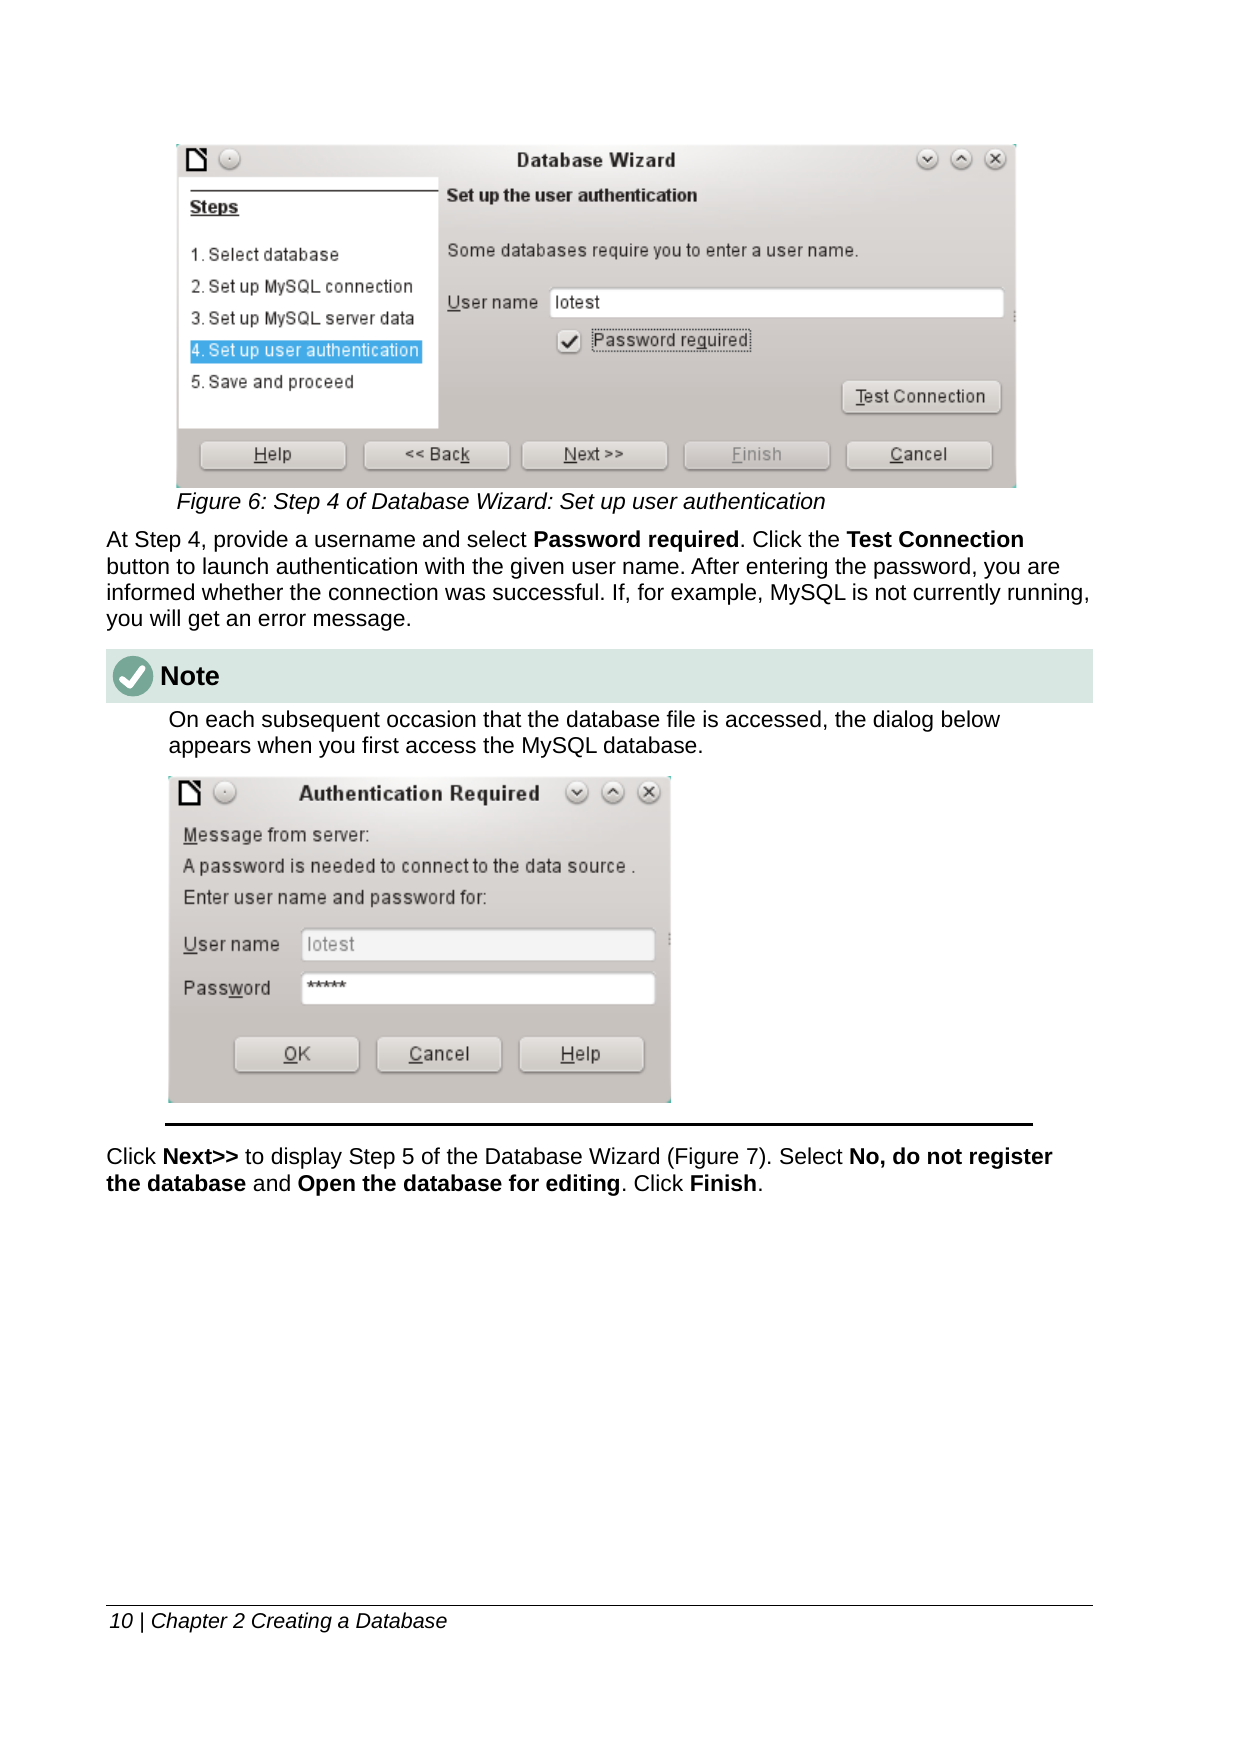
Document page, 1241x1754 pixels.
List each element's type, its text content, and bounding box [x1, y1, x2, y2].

picture [176, 144, 1017, 488]
text Click Next>> to display Step 5 of the Database Wizard (Figure 7). Select No, do not register the database and Open the database for editing. Click Finish. [106, 1143, 1093, 1196]
text On each subsequent occasion that the database file is accessed, the dialog below appears when you first access the MySQL database. [165, 703, 1033, 758]
picture [168, 776, 672, 1103]
text At Step 4, provide a username and select Password required. Click the Test Connection button to launch authentication with the given user name. After entering the password, you are informed whether the connection was successful. If, for example, MySQL is not currently running, you will get an error message. [106, 526, 1093, 632]
text Figure 6: Step 4 of Database Wizard: Set up user authentication [176, 118, 1022, 514]
subtitle Note [106, 649, 1093, 703]
